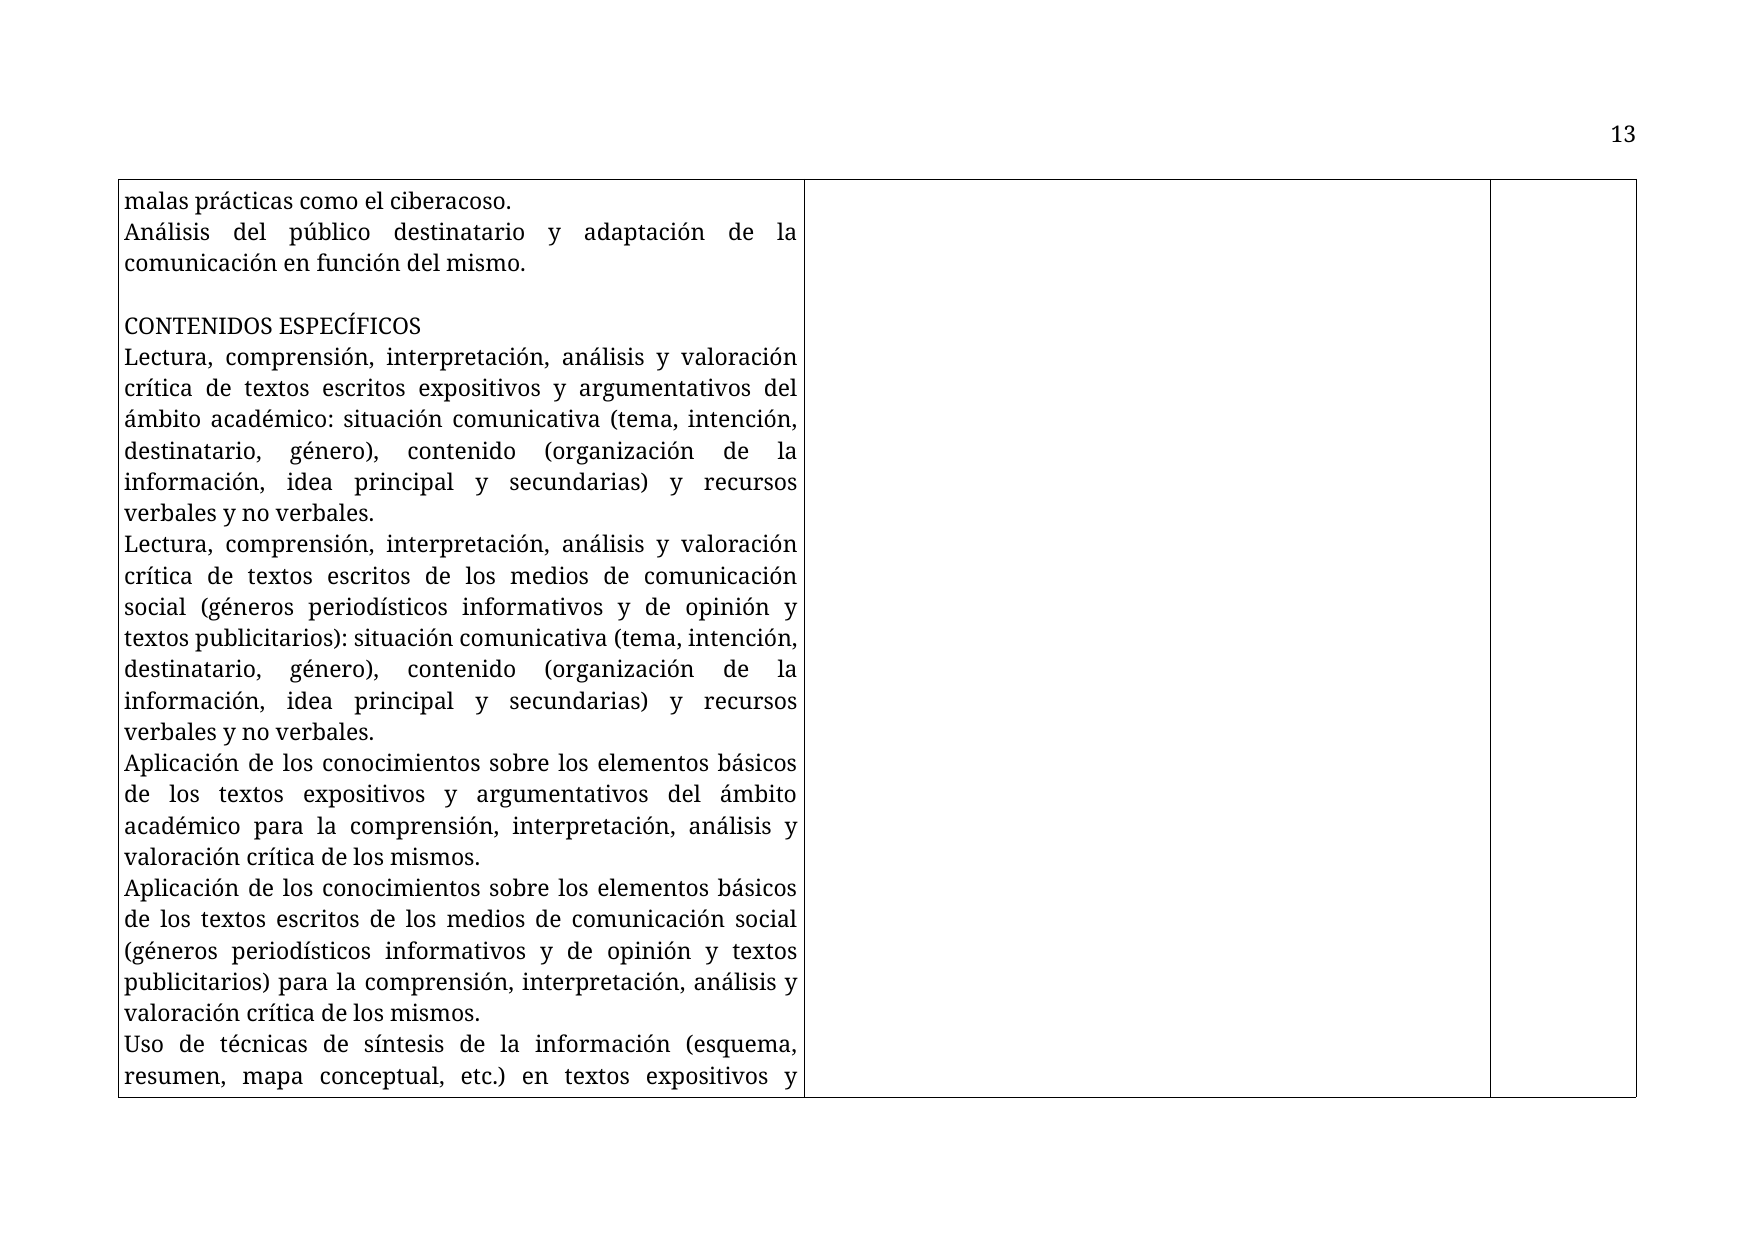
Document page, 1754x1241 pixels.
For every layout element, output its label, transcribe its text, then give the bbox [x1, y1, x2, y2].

table_cell [805, 180, 1490, 1097]
table_cell malas prácticas como el ciberacoso. Análisis del público destinatario y adaptación de la comunicación en función del mismo. CONTENIDOS ESPECÍFICOS Lectura, comprensión, interpretación, análisis y valoración crítica de textos escritos expositivos y argumentativos del ámbito académico: situación comunicativa (tema, intención, destinatario, género), contenido (organización de la información, idea principal y secundarias) y recursos verbales y no verbales. Lectura, comprensión, interpretación, análisis y valoración crítica de textos escritos de los medios de comunicación social (géneros periodísticos informativos y de opinión y textos publicitarios): situación comunicativa (tema, intención, destinatario, género), contenido (organización de la información, idea principal y secundarias) y recursos verbales y no verbales. Aplicación de los conocimientos sobre los elementos básicos de los textos expositivos y argumentativos del ámbito académico para la comprensión, interpretación, análisis y valoración crítica de los mismos. Aplicación de los conocimientos sobre los elementos básicos de los textos escritos de los medios de comunicación social (géneros periodísticos informativos y de opinión y textos publicitarios) para la comprensión, interpretación, análisis y valoración crítica de los mismos. Uso de técnicas de síntesis de la información (esquema, resumen, mapa conceptual, etc.) en textos expositivos y [119, 180, 804, 1097]
table_cell [1491, 180, 1636, 1097]
